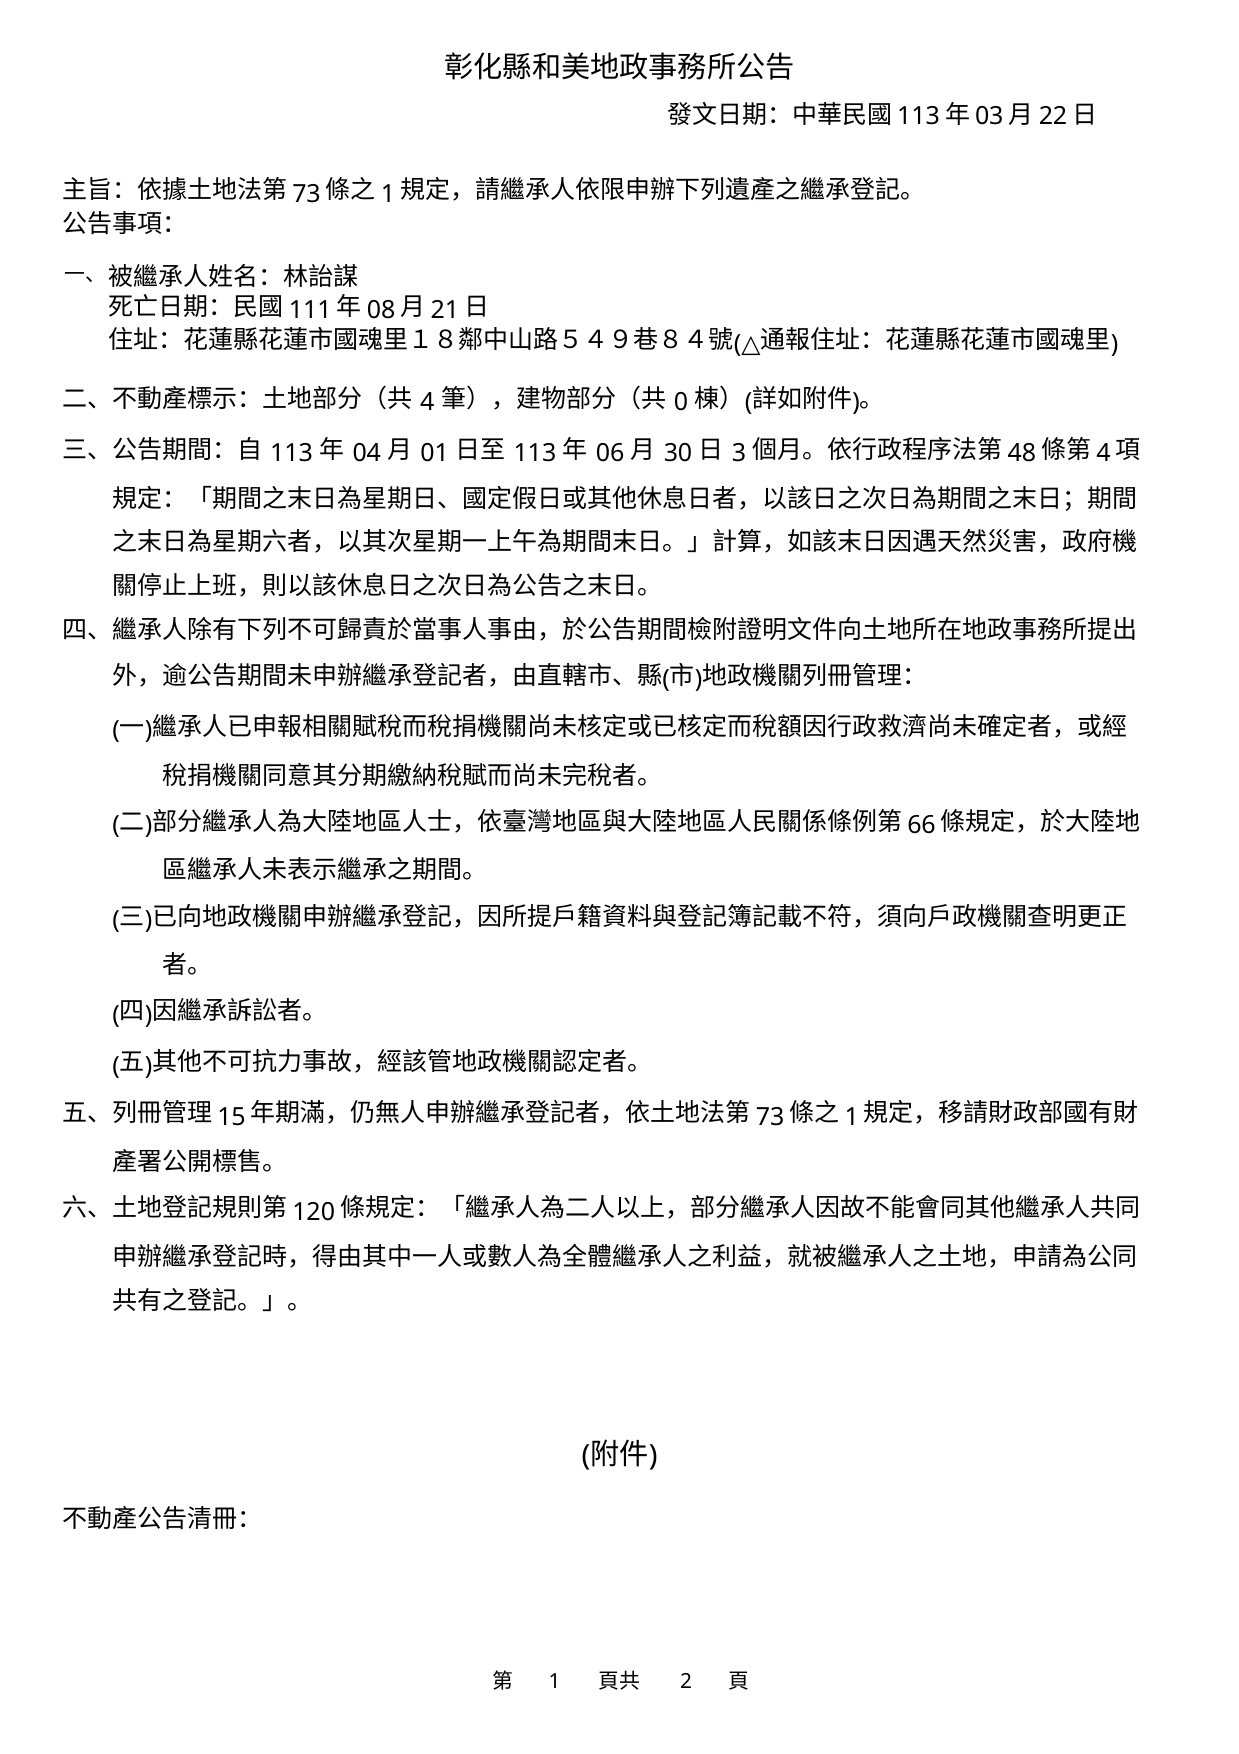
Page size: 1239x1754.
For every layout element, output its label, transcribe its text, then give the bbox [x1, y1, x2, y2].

table_cell [1177, 1383, 1239, 1423]
table_cell [667, 1383, 718, 1423]
table_cell 發文日期：中華民國113年03月22日 [667, 95, 1177, 135]
table_cell [1177, 95, 1239, 135]
table_cell [0, 246, 62, 262]
table_cell [109, 1383, 482, 1423]
table_cell 一、 [62, 263, 109, 313]
table_header [585, 0, 653, 41]
table_cell [62, 314, 109, 384]
table_cell [0, 1383, 62, 1423]
table_cell [1177, 41, 1239, 94]
table_cell [0, 314, 62, 384]
table_cell [0, 384, 62, 1383]
table_cell [718, 1383, 759, 1423]
table_cell [0, 95, 62, 135]
table_cell [1177, 246, 1239, 262]
table_cell [759, 1383, 1177, 1423]
table_cell [653, 95, 667, 135]
table_cell 第 [483, 1661, 523, 1701]
table_cell [62, 1383, 109, 1423]
table_cell [585, 1557, 653, 1661]
table_cell [1177, 1424, 1239, 1485]
table_cell [1177, 1661, 1239, 1701]
table_cell [109, 1557, 482, 1661]
table_cell [483, 1383, 523, 1423]
table_cell 1 [523, 1661, 585, 1701]
table_cell [759, 135, 1177, 176]
table_cell [0, 1485, 62, 1557]
table_header [653, 0, 667, 41]
table_header [62, 0, 109, 41]
table_cell [585, 1383, 653, 1423]
table_cell [759, 1557, 1177, 1661]
table_cell [759, 1661, 1177, 1701]
table_cell [1177, 384, 1239, 1383]
table_cell [653, 1383, 667, 1423]
table_cell [0, 135, 62, 176]
table_header [0, 0, 62, 41]
table_cell [0, 1557, 62, 1661]
table_cell 不動產公告清冊： [62, 1485, 1177, 1557]
table_cell (附件) [62, 1424, 1177, 1485]
table_cell [585, 135, 653, 176]
table_cell [62, 1557, 109, 1661]
table_cell 二、不動產標示：土地部分（共 4 筆），建物部分（共 0 棟）(詳如附件)。 三、公告期間：自 113 年 04 月 01 日至 113 年 06 月 30 日 3 個月。依行政程序法第48條第4項 規定：「期間之末日為星期日、國定假日或其他休息日者，以該日之次日為期間之末日；期間 之末日為星期六者，以其次星期一上午為期間末日。」計算，如該末日因遇天然災害，政府機 關停止上班，則以該休息日之次日為公告之末日。 四、繼承人除有下列不可歸責於當事人事由，於公告期間檢附證明文件向土地所在地政事務所提出 外，逾公告期間未申辦繼承登記者，由直轄市、縣(市)地政機關列冊管理： (一)繼承人已申報相關賦稅而稅捐機關尚未核定或已核定而稅額因行政救濟尚未確定者，或經 稅捐機關同意其分期繳納稅賦而尚未完稅者。 (二)部分繼承人為大陸地區人士，依臺灣地區與大陸地區人民關係條例第66條規定，於大陸地 區繼承人未表示繼承之期間。 (三)已向地政機關申辦繼承登記，因所提戶籍資料與登記簿記載不符，須向戶政機關查明更正 者。 (四)因繼承訴訟者。 (五)其他不可抗力事故，經該管地政機關認定者。 五、列冊管理15年期滿，仍無人申辦繼承登記者，依土地法第73條之1規定，移請財政部國有財 產署公開標售。 六、土地登記規則第120條規定：「繼承人為二人以上，部分繼承人因故不能會同其他繼承人共同 申辦繼承登記時，得由其中一人或數人為全體繼承人之利益，就被繼承人之土地，申請為公同 共有之登記。」。 [62, 384, 1177, 1383]
table_header [483, 0, 523, 41]
table_cell 頁共 [585, 1661, 653, 1701]
table_cell [109, 135, 482, 176]
table_cell [585, 95, 653, 135]
table_cell [62, 135, 109, 176]
table_cell [109, 1661, 482, 1701]
table_cell [1177, 176, 1239, 246]
table_cell [1177, 314, 1239, 384]
table_cell [653, 135, 667, 176]
table_cell [62, 95, 109, 135]
table_cell [523, 1557, 585, 1661]
table_header [109, 0, 482, 41]
table_cell [0, 1424, 62, 1485]
table_cell [523, 135, 585, 176]
table_cell [0, 176, 62, 246]
table_cell [483, 135, 523, 176]
table_cell [1177, 1485, 1239, 1557]
table_header [523, 0, 585, 41]
table_cell [523, 95, 585, 135]
table_cell [0, 1661, 62, 1701]
table_cell [483, 1557, 523, 1661]
table_cell [523, 1383, 585, 1423]
table_cell [1177, 135, 1239, 176]
table_cell 主旨：依據土地法第73條之1規定，請繼承人依限申辦下列遺產之繼承登記。 公告事項： [62, 176, 1177, 262]
table_cell 頁 [718, 1661, 759, 1701]
table_header [718, 0, 759, 41]
table_cell [667, 1557, 718, 1661]
table_cell [653, 1557, 667, 1661]
table_cell [667, 135, 718, 176]
table_cell [718, 1557, 759, 1661]
table_cell [0, 263, 62, 313]
table_cell 被繼承人姓名：林詒謀 死亡日期：民國111年08月21日 住址：花蓮縣花蓮市國魂里１８鄰中山路５４９巷８４號(△通報住址：花蓮縣花蓮市國魂里) [109, 263, 1177, 384]
table_cell [483, 95, 523, 135]
table_cell [1177, 263, 1239, 313]
table_header [759, 0, 1177, 41]
table_cell [1177, 1557, 1239, 1661]
table_cell [62, 1661, 109, 1701]
table_cell [0, 41, 62, 94]
table_cell 彰化縣和美地政事務所公告 [62, 41, 1177, 94]
table_header [1177, 0, 1239, 41]
table_cell [718, 135, 759, 176]
table_header [667, 0, 718, 41]
table_cell 2 [653, 1661, 718, 1701]
table_cell [109, 95, 482, 135]
